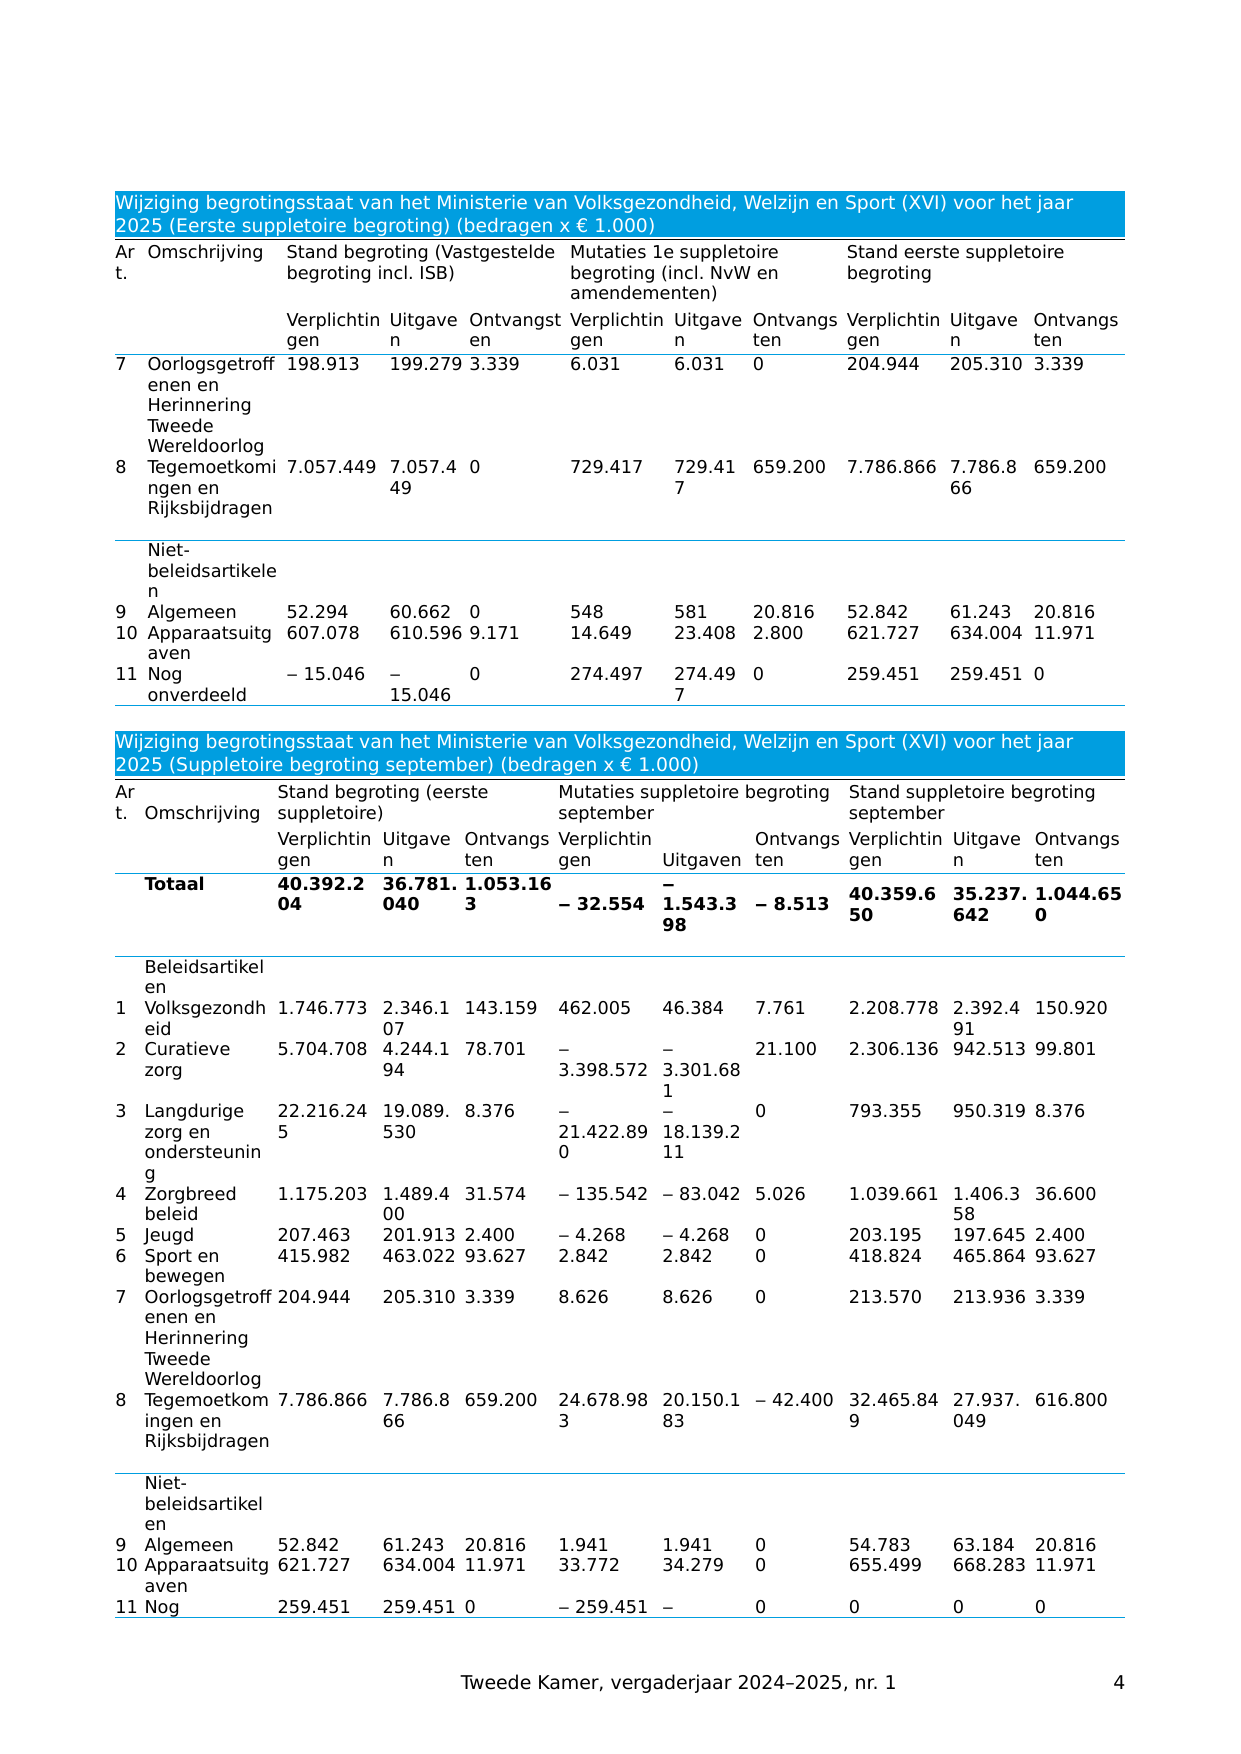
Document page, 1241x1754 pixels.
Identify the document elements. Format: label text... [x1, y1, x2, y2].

table_cell 2 [115, 1039, 141, 1101]
table_cell ‒ 83.042 [659, 1184, 752, 1225]
table_cell Omschrijving [141, 780, 274, 826]
table_cell [1032, 957, 1125, 998]
table_cell [115, 874, 141, 936]
table_cell [466, 541, 567, 602]
table_cell 198.913 [284, 355, 386, 457]
table_cell 418.824 [846, 1246, 950, 1287]
table_cell Algemeen [141, 1535, 274, 1555]
table_cell Ontvangsten [752, 826, 846, 873]
table_cell 7.057.449 [284, 457, 386, 519]
table_cell 5.026 [752, 1184, 846, 1225]
table_cell 1.053.163 [461, 874, 555, 936]
table_cell 150.920 [1032, 998, 1125, 1039]
table_cell 11.971 [461, 1555, 555, 1597]
table_cell ‒ 3.301.681 [659, 1039, 752, 1101]
table_cell 0 [752, 1535, 846, 1555]
table_cell 0 [752, 1246, 846, 1287]
table_cell 11 [115, 1597, 141, 1617]
table_cell 14.649 [567, 623, 671, 664]
table_cell [846, 936, 950, 956]
table_cell [567, 519, 671, 539]
table_cell 19.089.530 [380, 1101, 461, 1184]
table_cell Ontvangsten [461, 826, 555, 873]
table_cell Mutaties suppletoire begroting september [555, 780, 846, 826]
table_cell 1.406.358 [950, 1184, 1032, 1225]
table_cell 61.243 [380, 1535, 461, 1555]
table_cell Verplichtingen [567, 307, 671, 354]
table_cell Nog onverdeeld [144, 664, 283, 705]
table_cell Omschrijving [144, 240, 283, 307]
table_cell 20.816 [750, 602, 844, 623]
table_cell [846, 957, 950, 998]
table_cell ‒ 21.422.890 [555, 1101, 659, 1184]
table_cell 1 [115, 998, 141, 1039]
table_cell 3.339 [1032, 1287, 1125, 1390]
table_cell [750, 519, 844, 539]
table_cell Stand suppletoire begroting september [846, 780, 1125, 826]
table_cell 0 [1032, 1597, 1125, 1617]
table_cell 10 [115, 623, 144, 664]
table_cell [461, 1452, 555, 1472]
table_cell 1.039.661 [846, 1184, 950, 1225]
table_cell 259.451 [380, 1597, 461, 1617]
table_cell [115, 307, 144, 354]
table_cell [461, 957, 555, 998]
table_cell 11.971 [1032, 1555, 1125, 1597]
table_cell [947, 519, 1030, 539]
table_cell [752, 936, 846, 956]
table_cell [567, 541, 671, 602]
table_cell Stand begroting (eerste suppletoire) [275, 780, 555, 826]
table_cell [846, 1474, 950, 1535]
table_cell Totaal [141, 874, 274, 936]
table_cell [115, 936, 141, 956]
table_cell [950, 1452, 1032, 1472]
table_cell 2.842 [555, 1246, 659, 1287]
table_cell 6.031 [567, 355, 671, 457]
table_cell 259.451 [275, 1597, 379, 1617]
table_cell [275, 1452, 379, 1472]
table_cell Uitgaven [671, 307, 750, 354]
table_cell Niet-beleidsartikelen [141, 1474, 274, 1535]
table_cell [555, 1474, 659, 1535]
table_cell 34.279 [659, 1555, 752, 1597]
table_cell 0 [466, 664, 567, 705]
table_cell [115, 519, 144, 539]
table_cell 40.359.650 [846, 874, 950, 936]
table_cell 197.645 [950, 1225, 1032, 1246]
table_cell [671, 519, 750, 539]
table_cell 8 [115, 457, 144, 519]
table_cell Uitgaven [950, 826, 1032, 873]
table_cell 729.417 [567, 457, 671, 519]
table_cell 793.355 [846, 1101, 950, 1184]
table_cell Jeugd [141, 1225, 274, 1246]
table_cell 2.842 [659, 1246, 752, 1287]
table_cell 0 [752, 1597, 846, 1617]
table_cell Tegemoetkomingen en Rijksbijdragen [144, 457, 283, 519]
table_cell [275, 1474, 379, 1535]
table_cell 581 [671, 602, 750, 623]
table_cell [115, 826, 141, 873]
table_cell 199.279 [386, 355, 466, 457]
table_cell 274.497 [567, 664, 671, 705]
table_cell 21.100 [752, 1039, 846, 1101]
table_cell [752, 1452, 846, 1472]
table_cell [115, 957, 141, 998]
table_cell [659, 1474, 752, 1535]
table_cell 610.596 [386, 623, 466, 664]
table_cell Verplichtingen [555, 826, 659, 873]
table_cell 259.451 [844, 664, 947, 705]
table_cell 205.310 [380, 1287, 461, 1390]
table_cell ‒ 15.046 [284, 664, 386, 705]
table_cell 621.727 [275, 1555, 379, 1597]
table_cell 63.184 [950, 1535, 1032, 1555]
table_cell 20.816 [461, 1535, 555, 1555]
table_cell 0 [466, 457, 567, 519]
table_cell 24.678.983 [555, 1390, 659, 1452]
table_cell 40.392.204 [275, 874, 379, 936]
table_cell 7.786.866 [844, 457, 947, 519]
table_cell 36.781.040 [380, 874, 461, 936]
table_cell [386, 519, 466, 539]
table_cell Verplichtingen [846, 826, 950, 873]
table_cell [555, 1452, 659, 1472]
table_cell [1032, 1474, 1125, 1535]
table_cell 3.339 [461, 1287, 555, 1390]
table_cell Volksgezondheid [141, 998, 274, 1039]
table_cell 462.005 [555, 998, 659, 1039]
table_cell [141, 1452, 274, 1472]
table_cell 659.200 [461, 1390, 555, 1452]
table_cell 52.842 [844, 602, 947, 623]
table_cell 32.465.849 [846, 1390, 950, 1452]
table_cell [752, 957, 846, 998]
table_cell 2.400 [1032, 1225, 1125, 1246]
table_cell Nog [141, 1597, 274, 1617]
table_cell Verplichtingen [275, 826, 379, 873]
table_cell [844, 541, 947, 602]
table_cell Art. [115, 240, 144, 307]
table_cell 11.971 [1030, 623, 1125, 664]
table_cell [555, 936, 659, 956]
table_cell ‒ 15.046 [386, 664, 466, 705]
table_cell 2.392.491 [950, 998, 1032, 1039]
table_cell [950, 936, 1032, 956]
table_cell 20.150.183 [659, 1390, 752, 1452]
table_cell 204.944 [275, 1287, 379, 1390]
table_cell [752, 1474, 846, 1535]
table_cell 616.800 [1032, 1390, 1125, 1452]
table_cell 27.937.049 [950, 1390, 1032, 1452]
table_cell 201.913 [380, 1225, 461, 1246]
table_cell 5 [115, 1225, 141, 1246]
table_cell [947, 541, 1030, 602]
table_cell Stand eerste suppletoire begroting [844, 240, 1125, 307]
table_cell 729.417 [671, 457, 750, 519]
table_cell 2.346.107 [380, 998, 461, 1039]
table_cell 143.159 [461, 998, 555, 1039]
table_cell 8.626 [555, 1287, 659, 1390]
table_cell 8.626 [659, 1287, 752, 1390]
table_cell 0 [752, 1287, 846, 1390]
table_cell 0 [950, 1597, 1032, 1617]
table_cell Ontvangsten [750, 307, 844, 354]
table_cell [380, 1452, 461, 1472]
table_cell [380, 1474, 461, 1535]
table_cell 20.816 [1032, 1535, 1125, 1555]
table_cell 634.004 [380, 1555, 461, 1597]
table_cell Niet-beleidsartikelen [144, 541, 283, 602]
table_cell 46.384 [659, 998, 752, 1039]
table_cell 31.574 [461, 1184, 555, 1225]
table_cell [1032, 936, 1125, 956]
table_cell Uitgaven [386, 307, 466, 354]
table_cell 655.499 [846, 1555, 950, 1597]
table_cell 8.376 [461, 1101, 555, 1184]
table_cell 33.772 [555, 1555, 659, 1597]
table_cell 3.339 [466, 355, 567, 457]
table_cell [275, 936, 379, 956]
table_cell Uitgaven [659, 826, 752, 873]
table_cell 8.376 [1032, 1101, 1125, 1184]
table_cell Art. [115, 780, 141, 826]
table_cell 1.941 [659, 1535, 752, 1555]
table_cell 22.216.245 [275, 1101, 379, 1184]
table_cell [1032, 1452, 1125, 1472]
table_cell 1.175.203 [275, 1184, 379, 1225]
table_cell 607.078 [284, 623, 386, 664]
table_cell 6.031 [671, 355, 750, 457]
table_cell Apparaatsuitgaven [141, 1555, 274, 1597]
table_cell 465.864 [950, 1246, 1032, 1287]
table_cell 0 [750, 664, 844, 705]
table_cell Oorlogsgetroffenen en Herinnering Tweede Wereldoorlog [144, 355, 283, 457]
table_cell 213.570 [846, 1287, 950, 1390]
table_cell 207.463 [275, 1225, 379, 1246]
table_cell [1030, 519, 1125, 539]
table_cell 7.786.866 [947, 457, 1030, 519]
table_cell Oorlogsgetroffenen en Herinnering Tweede Wereldoorlog [141, 1287, 274, 1390]
table_cell 1.489.400 [380, 1184, 461, 1225]
table_cell ‒ 8.513 [752, 874, 846, 936]
table_cell [466, 519, 567, 539]
table_cell [844, 519, 947, 539]
table_cell 634.004 [947, 623, 1030, 664]
table_cell [380, 936, 461, 956]
table_cell 0 [846, 1597, 950, 1617]
table_cell ‒ 32.554 [555, 874, 659, 936]
table_cell 93.627 [461, 1246, 555, 1287]
table_cell [671, 541, 750, 602]
table_cell 7 [115, 1287, 141, 1390]
table_cell Sport en bewegen [141, 1246, 274, 1287]
table_cell Ontvangsten [1030, 307, 1125, 354]
table_cell 60.662 [386, 602, 466, 623]
table_cell Verplichtingen [284, 307, 386, 354]
table_cell 0 [752, 1555, 846, 1597]
table_cell [659, 957, 752, 998]
table_cell ‒ 3.398.572 [555, 1039, 659, 1101]
table_cell 78.701 [461, 1039, 555, 1101]
table_cell [141, 826, 274, 873]
table_cell 2.800 [750, 623, 844, 664]
table_cell [284, 519, 386, 539]
table_cell Beleidsartikelen [141, 957, 274, 998]
table_cell [115, 1474, 141, 1535]
table_cell 9.171 [466, 623, 567, 664]
table_cell 1.746.773 [275, 998, 379, 1039]
table_cell Zorgbreed beleid [141, 1184, 274, 1225]
table_cell 7.786.866 [380, 1390, 461, 1452]
table_cell Tegemoetkomingen en Rijksbijdragen [141, 1390, 274, 1452]
table_cell Langdurige zorg en ondersteuning [141, 1101, 274, 1184]
table_cell 52.294 [284, 602, 386, 623]
table_cell 0 [750, 355, 844, 457]
table_cell ‒ 4.268 [659, 1225, 752, 1246]
table_cell ‒ 4.268 [555, 1225, 659, 1246]
table_cell 10 [115, 1555, 141, 1597]
table_cell 54.783 [846, 1535, 950, 1555]
table_cell Ontvangsten [466, 307, 567, 354]
table_cell 0 [752, 1225, 846, 1246]
table_cell 99.801 [1032, 1039, 1125, 1101]
table_cell [386, 541, 466, 602]
table_cell [659, 1452, 752, 1472]
table_cell [461, 1474, 555, 1535]
table_cell Stand begroting (Vastgestelde begroting incl. ISB) [284, 240, 567, 307]
table_cell 7.786.866 [275, 1390, 379, 1452]
table_cell 2.400 [461, 1225, 555, 1246]
table_cell ‒ [659, 1597, 752, 1617]
table_cell 52.842 [275, 1535, 379, 1555]
table_cell 621.727 [844, 623, 947, 664]
table_cell [144, 519, 283, 539]
table_cell Algemeen [144, 602, 283, 623]
table_cell ‒ 1.543.398 [659, 874, 752, 936]
table_cell 2.208.778 [846, 998, 950, 1039]
table_cell Verplichtingen [844, 307, 947, 354]
table_cell ‒ 259.451 [555, 1597, 659, 1617]
table_cell Mutaties 1e suppletoire begroting (incl. NvW en amendementen) [567, 240, 844, 307]
table_cell 942.513 [950, 1039, 1032, 1101]
table_cell Ontvangsten [1032, 826, 1125, 873]
table_cell 2.306.136 [846, 1039, 950, 1101]
table_cell 61.243 [947, 602, 1030, 623]
table_cell 0 [1030, 664, 1125, 705]
table_cell 1.941 [555, 1535, 659, 1555]
table_cell [750, 541, 844, 602]
table_cell 204.944 [844, 355, 947, 457]
table_cell 93.627 [1032, 1246, 1125, 1287]
table_cell 659.200 [750, 457, 844, 519]
table_cell 9 [115, 602, 144, 623]
table_cell [950, 1474, 1032, 1535]
table_cell 23.408 [671, 623, 750, 664]
table_cell 659.200 [1030, 457, 1125, 519]
table_cell 463.022 [380, 1246, 461, 1287]
table_cell 8 [115, 1390, 141, 1452]
table_cell Uitgaven [380, 826, 461, 873]
table_cell 7 [115, 355, 144, 457]
table_cell [659, 936, 752, 956]
table_cell 11 [115, 664, 144, 705]
table_cell 1.044.650 [1032, 874, 1125, 936]
table_cell [275, 957, 379, 998]
table_cell 668.283 [950, 1555, 1032, 1597]
table_cell 203.195 [846, 1225, 950, 1246]
table_cell 4 [115, 1184, 141, 1225]
table_cell 0 [461, 1597, 555, 1617]
table_cell 274.497 [671, 664, 750, 705]
table_cell 213.936 [950, 1287, 1032, 1390]
table_cell 5.704.708 [275, 1039, 379, 1101]
table_cell 950.319 [950, 1101, 1032, 1184]
table_cell 35.237.642 [950, 874, 1032, 936]
table_cell [144, 307, 283, 354]
table_cell 6 [115, 1246, 141, 1287]
table_cell ‒ 135.542 [555, 1184, 659, 1225]
table_cell 0 [466, 602, 567, 623]
table_cell 3.339 [1030, 355, 1125, 457]
table_cell Apparaatsuitgaven [144, 623, 283, 664]
table_cell [141, 936, 274, 956]
table_cell 415.982 [275, 1246, 379, 1287]
table_cell [555, 957, 659, 998]
table_cell Curatieve zorg [141, 1039, 274, 1101]
table_cell [380, 957, 461, 998]
table_cell [115, 1452, 141, 1472]
table_cell [284, 541, 386, 602]
table_cell [1030, 541, 1125, 602]
table_cell ‒ 18.139.211 [659, 1101, 752, 1184]
table_cell 9 [115, 1535, 141, 1555]
table_cell 4.244.194 [380, 1039, 461, 1101]
table_cell 548 [567, 602, 671, 623]
table_cell 3 [115, 1101, 141, 1184]
table_cell [461, 936, 555, 956]
table_cell 7.057.449 [386, 457, 466, 519]
table_cell 259.451 [947, 664, 1030, 705]
table_cell [115, 541, 144, 602]
table_cell 205.310 [947, 355, 1030, 457]
table_cell [950, 957, 1032, 998]
table_cell ‒ 42.400 [752, 1390, 846, 1452]
table_cell Uitgaven [947, 307, 1030, 354]
table_cell 20.816 [1030, 602, 1125, 623]
table_cell 0 [752, 1101, 846, 1184]
table_cell 36.600 [1032, 1184, 1125, 1225]
table_cell [846, 1452, 950, 1472]
table_cell 7.761 [752, 998, 846, 1039]
